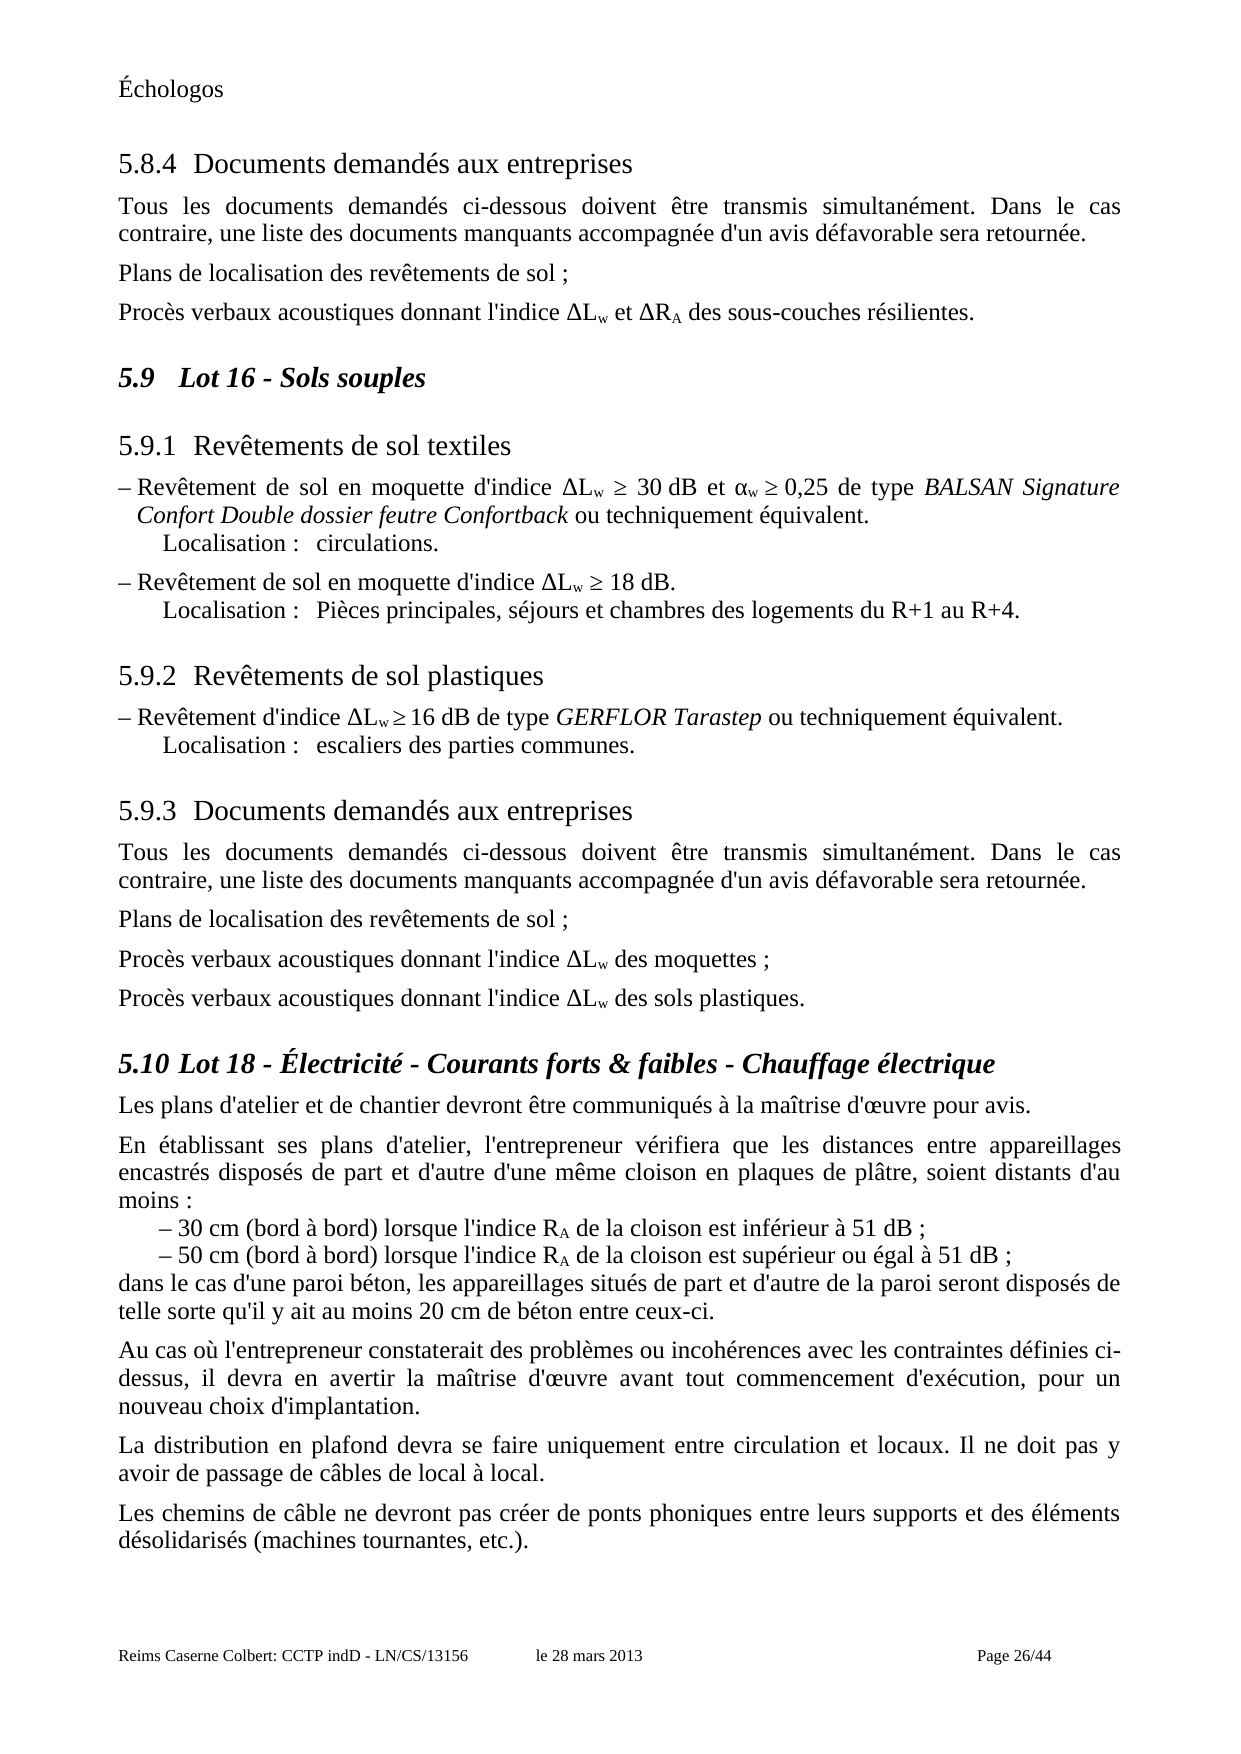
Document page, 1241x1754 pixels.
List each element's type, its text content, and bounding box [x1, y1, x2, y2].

text Tous les documents demandés ci-dessous doivent être transmis simultanément. Dans le cas contraire, une liste des documents manquants accompagnée d'un avis défavorable sera retournée. [118, 192, 1122, 247]
text La distribution en plafond devra se faire uniquement entre circulation et locaux. Il ne doit pas y avoir de passage de câbles de local à local. [118, 1431, 1122, 1487]
text Plans de localisation des revêtements de sol ; [118, 905, 1122, 933]
text dans le cas d'une paroi béton, les appareillages situés de part et d'autre de la paroi seront disposés de telle sorte qu'il y ait au moins 20 cm de béton entre ceux-ci. [118, 1269, 1122, 1325]
text Procès verbaux acoustiques donnant l'indice ΔLw et ΔRA des sous-couches résilientes. [118, 298, 1122, 326]
text – Revêtement d'indice ΔLw ≥ 16 dB de type GERFLOR Tarastep ou techniquement équivalent. [118, 703, 1122, 731]
text – 30 cm (bord à bord) lorsque l'indice RA de la cloison est inférieur à 51 dB ; [159, 1214, 1122, 1242]
text Plans de localisation des revêtements de sol ; [118, 259, 1122, 287]
text En établissant ses plans d'atelier, l'entrepreneur vérifiera que les distances entre appareillages encastrés disposés de part et d'autre d'une même cloison en plaques de plâtre, soient distants d'au moins : [118, 1131, 1122, 1214]
text Au cas où l'entrepreneur constaterait des problèmes ou incohérences avec les contraintes définies ci-dessus, il devra en avertir la maîtrise d'œuvre avant tout commencement d'exécution, pour un nouveau choix d'implantation. [118, 1337, 1122, 1420]
subtitle Documents demandés aux entreprises [118, 794, 1122, 826]
text Procès verbaux acoustiques donnant l'indice ΔLw des moquettes ; [118, 945, 1122, 972]
text – 50 cm (bord à bord) lorsque l'indice RA de la cloison est supérieur ou égal à 51 dB ; [159, 1242, 1122, 1269]
text Localisation : escaliers des parties communes. [162, 731, 1122, 758]
text Procès verbaux acoustiques donnant l'indice ΔLw des sols plastiques. [118, 984, 1122, 1012]
subtitle Documents demandés aux entreprises [118, 148, 1122, 180]
text Les plans d'atelier et de chantier devront être communiqués à la maîtrise d'œuvre pour avis. [118, 1091, 1122, 1119]
text – Revêtement de sol en moquette d'indice ΔLw ≥ 30 dB et αw ≥ 0,25 de type BALSAN Signature Confort Double dossier feutre Confortback ou techniquement équivalent. [118, 473, 1122, 529]
text Localisation : Pièces principales, séjours et chambres des logements du R+1 au R+4. [162, 596, 1122, 624]
subtitle Lot 16 - Sols souples [118, 362, 1122, 394]
text Les chemins de câble ne devront pas créer de ponts phoniques entre leurs supports et des éléments désolidarisés (machines tournantes, etc.). [118, 1499, 1122, 1554]
text – Revêtement de sol en moquette d'indice ΔLw ≥ 18 dB. [118, 568, 1122, 596]
subtitle Revêtements de sol textiles [118, 429, 1122, 462]
subtitle Revêtements de sol plastiques [118, 659, 1122, 691]
text Tous les documents demandés ci-dessous doivent être transmis simultanément. Dans le cas contraire, une liste des documents manquants accompagnée d'un avis défavorable sera retournée. [118, 838, 1122, 893]
text Localisation : circulations. [162, 529, 1122, 556]
subtitle Lot 18 - Électricité - Courants forts & faibles - Chauffage électrique [118, 1047, 1122, 1079]
